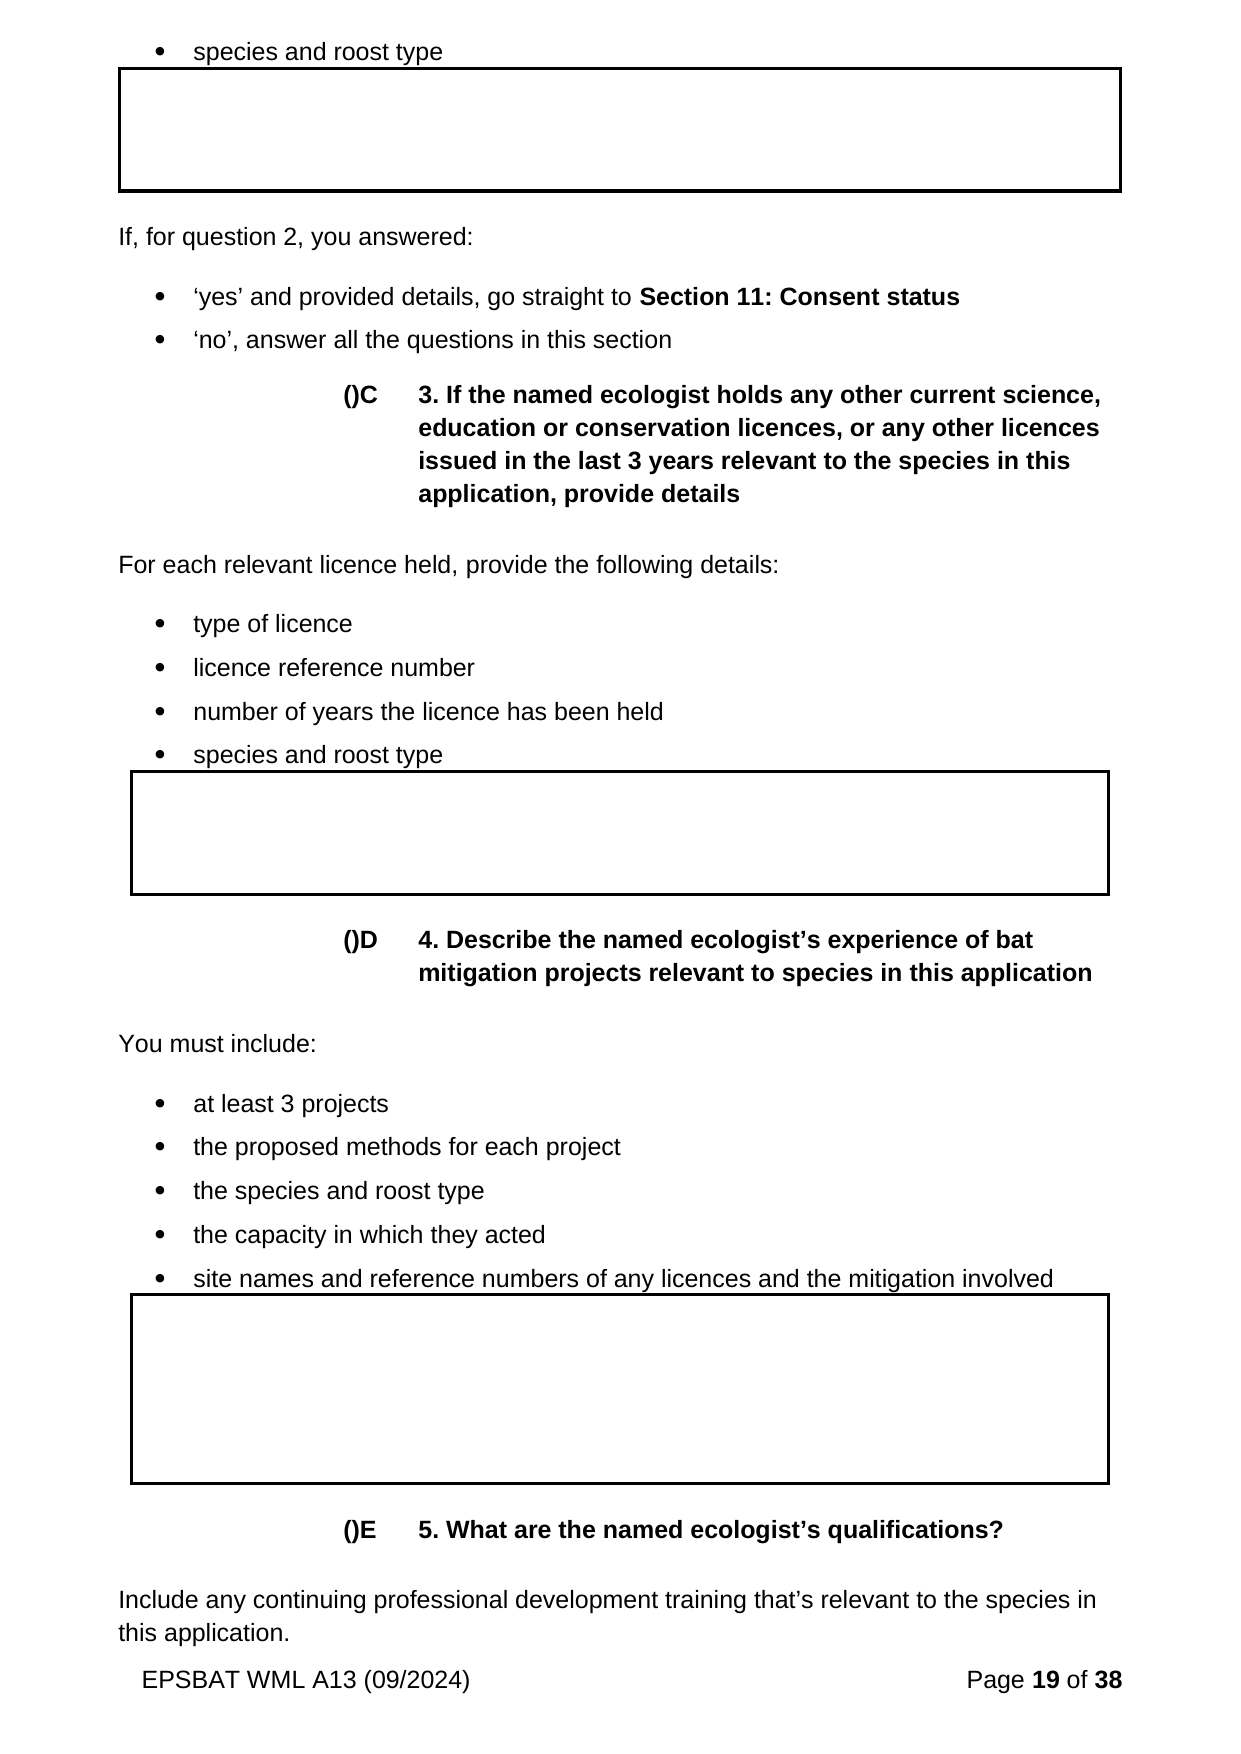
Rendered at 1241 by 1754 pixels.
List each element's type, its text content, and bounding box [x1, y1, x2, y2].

list type of licence [156, 608, 1122, 639]
list at least 3 projects [156, 1087, 1122, 1118]
text You must include: [118, 1029, 1122, 1058]
list the proposed methods for each project [156, 1131, 1122, 1162]
list species and roost type [156, 35, 1122, 67]
subtitle 4. Describe the named ecologist’s experience of bat mitigation projects relevant to species in this application [343, 925, 1122, 987]
list licence reference number [156, 651, 1122, 683]
subtitle 3. If the named ecologist holds any other current science, education or conservation licences, or any other licences issued in the last 3 years relevant to the species in this application, provide details [343, 380, 1122, 508]
list ‘yes’ and provided details, go straight to Section 11: Consent status [156, 280, 1122, 311]
subtitle 5. What are the named ecologist’s qualifications? [343, 1514, 1122, 1543]
list site names and reference numbers of any licences and the mitigation involved [156, 1262, 1122, 1293]
text For each relevant licence held, provide the following details: [118, 549, 1122, 578]
list the species and roost type [156, 1174, 1122, 1206]
list species and roost type [156, 739, 1122, 770]
list ‘no’, answer all the questions in this section [156, 324, 1122, 355]
text Include any continuing professional development training that’s relevant to the species in this application. [118, 1585, 1122, 1647]
list number of years the licence has been held [156, 695, 1122, 726]
list the capacity in which they acted [156, 1218, 1122, 1249]
text If, for question 2, you answered: [118, 222, 1122, 251]
